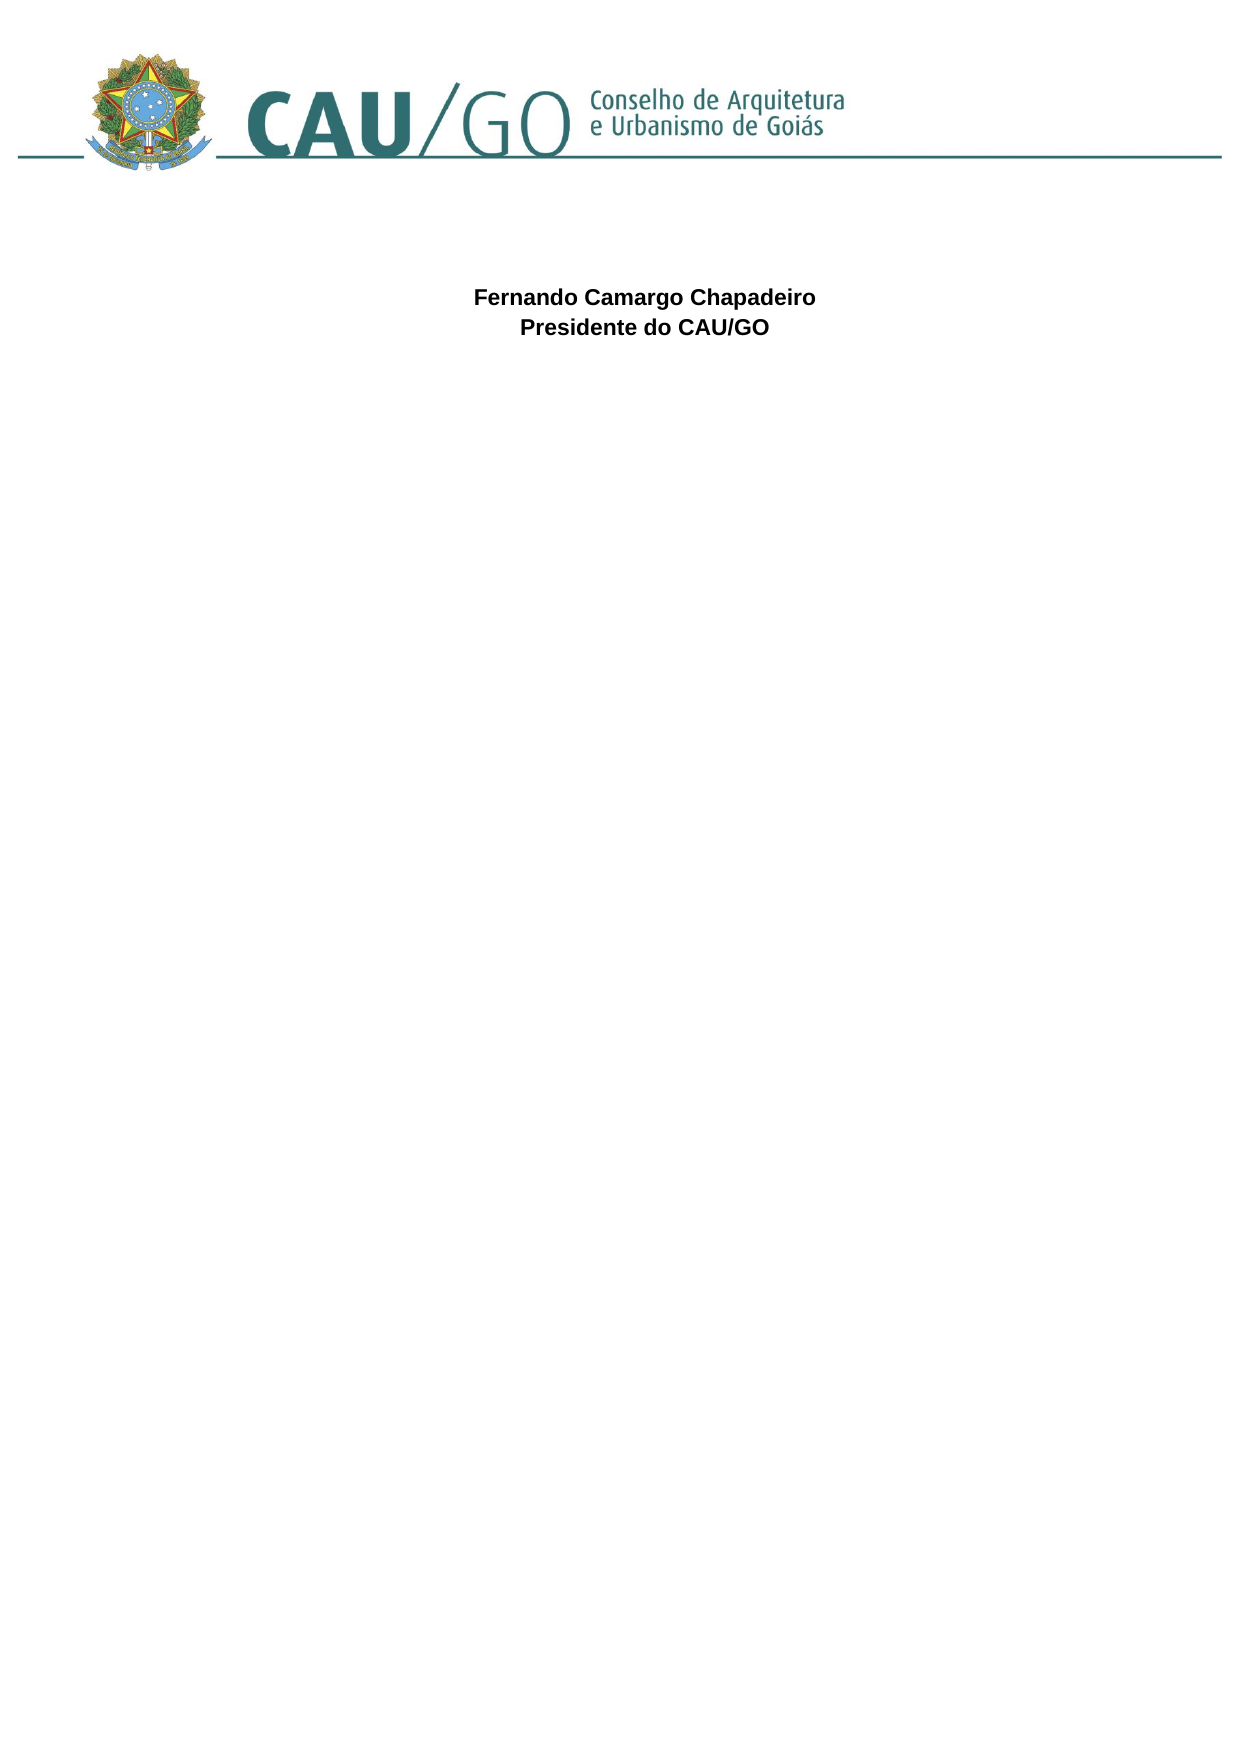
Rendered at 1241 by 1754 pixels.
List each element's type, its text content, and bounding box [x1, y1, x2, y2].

text Presidente do CAU/GO [152, 314, 1137, 340]
text Fernando Camargo Chapadeiro [152, 283, 1137, 310]
